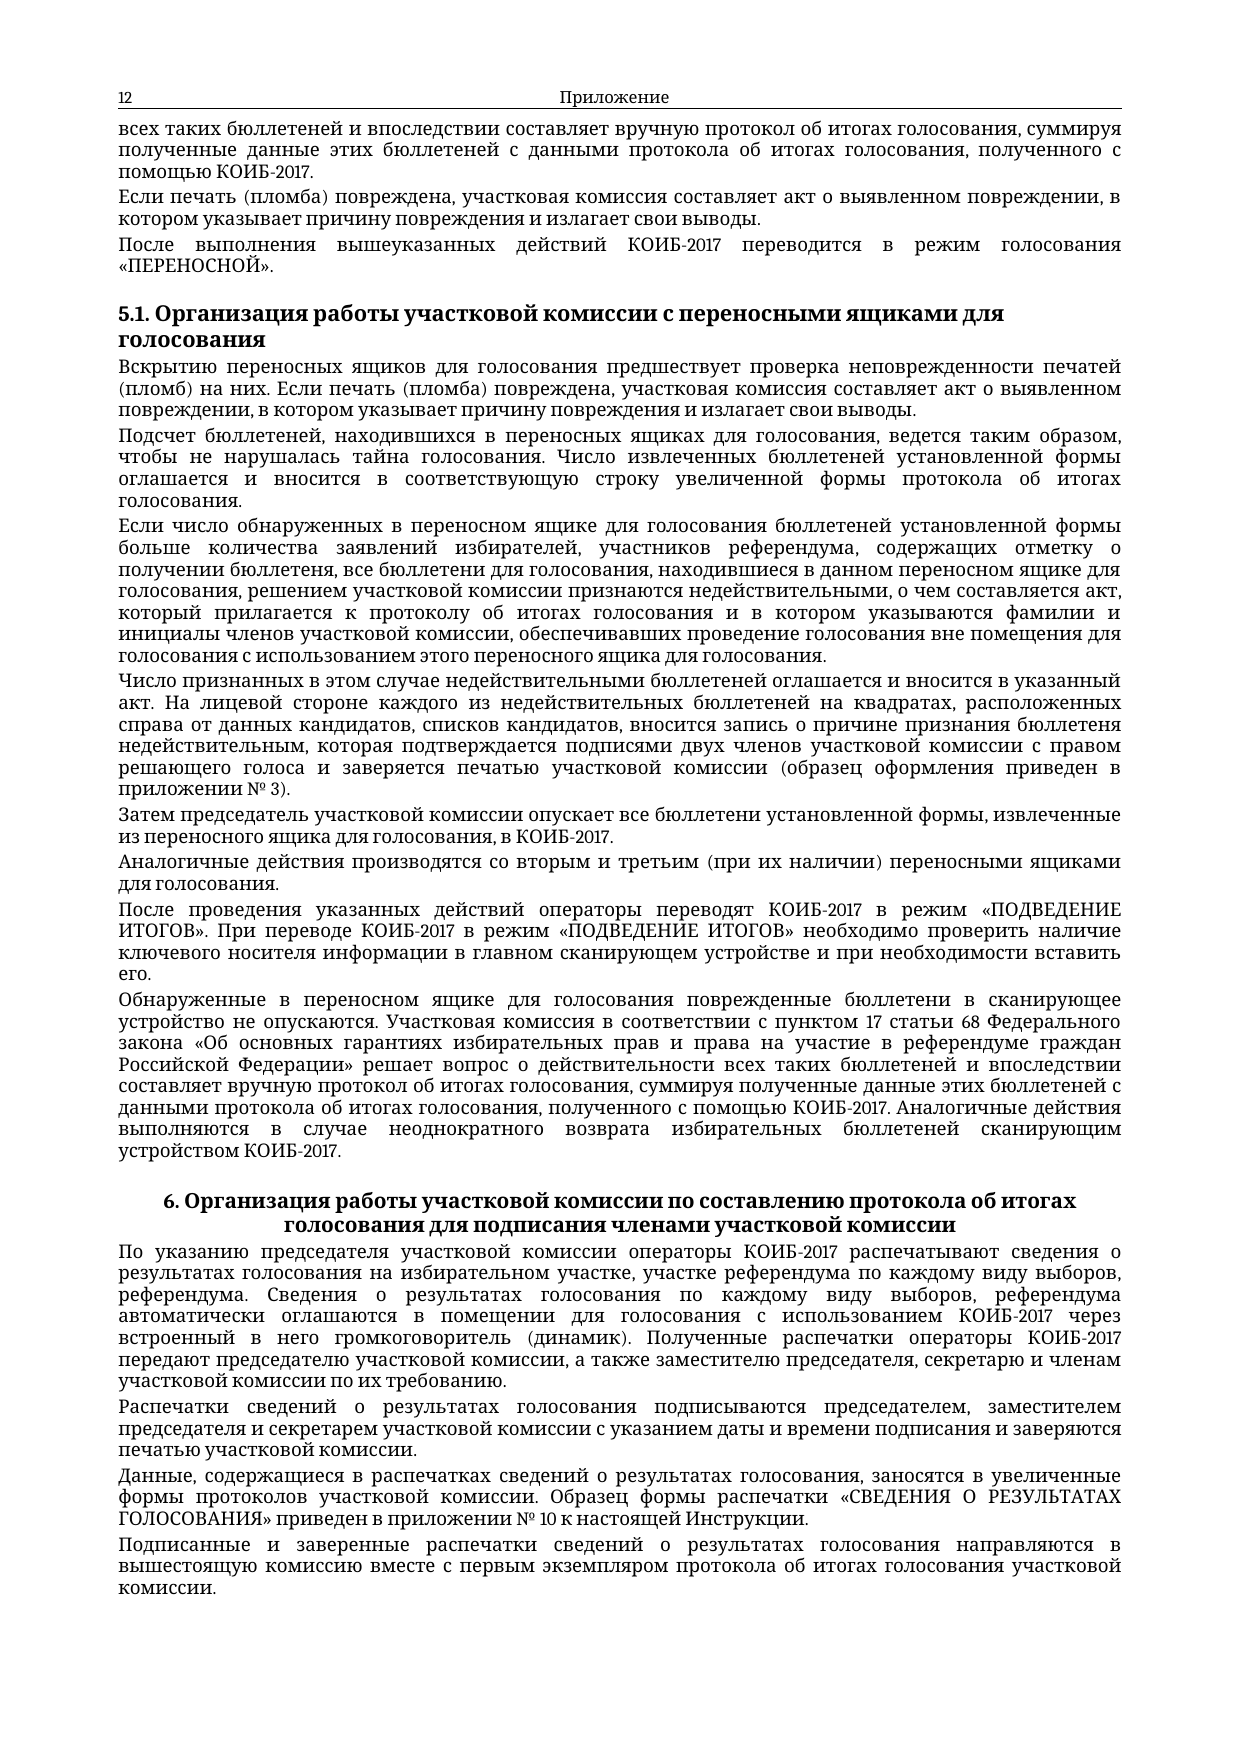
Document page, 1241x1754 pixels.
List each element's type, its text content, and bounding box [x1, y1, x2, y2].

text По указанию председателя участковой комиссии операторы КОИБ-2017 распечатывают сведения о результатах голосования на избирательном участке, участке референдума по каждому виду выборов, референдума. Сведения о результатах голосования по каждому виду выборов, референдума автоматически оглашаются в помещении для голосования с использованием КОИБ-2017 через встроенный в него громкоговоритель (динамик). Полученные распечатки операторы КОИБ-2017 передают председателю участковой комиссии, а также заместителю председателя, секретарю и членам участковой комиссии по их требованию. [118, 1241, 1122, 1392]
subtitle 5.1. Организация работы участковой комиссии с переносными ящиками для голосования [118, 302, 1122, 352]
text Обнаруженные в переносном ящике для голосования поврежденные бюллетени в сканирующее устройство не опускаются. Участковая комиссия в соответствии с пунктом 17 статьи 68 Федерального закона «Об основных гарантиях избирательных прав и права на участие в референдуме граждан Российской Федерации» решает вопрос о действительности всех таких бюллетеней и впоследствии составляет вручную протокол об итогах голосования, суммируя полученные данные этих бюллетеней с данными протокола об итогах голосования, полученного с помощью КОИБ-2017. Аналогичные действия выполняются в случае неоднократного возврата избирательных бюллетеней сканирующим устройством КОИБ-2017. [118, 989, 1122, 1162]
subtitle 6. Организация работы участковой комиссии по составлению протокола об итогах голосования для подписания членами участковой комиссии [118, 1189, 1122, 1237]
text Распечатки сведений о результатах голосования подписываются председателем, заместителем председателя и секретарем участковой комиссии с указанием даты и времени подписания и заверяются печатью участковой комиссии. [118, 1396, 1122, 1461]
text Число признанных в этом случае недействительными бюллетеней оглашается и вносится в указанный акт. На лицевой стороне каждого из недействительных бюллетеней на квадратах, расположенных справа от данных кандидатов, списков кандидатов, вносится запись о причине признания бюллетеня недействительным, которая подтверждается подписями двух членов участковой комиссии с правом решающего голоса и заверяется печатью участковой комиссии (образец оформления приведен в приложении № 3). [118, 671, 1122, 800]
text всех таких бюллетеней и впоследствии составляет вручную протокол об итогах голосования, суммируя полученные данные этих бюллетеней с данными протокола об итогах голосования, полученного с помощью КОИБ-2017. [118, 118, 1122, 183]
text Если число обнаруженных в переносном ящике для голосования бюллетеней установленной формы больше количества заявлений избирателей, участников референдума, содержащих отметку о получении бюллетеня, все бюллетени для голосования, находившиеся в данном переносном ящике для голосования, решением участковой комиссии признаются недействительными, о чем составляется акт, который прилагается к протоколу об итогах голосования и в котором указываются фамилии и инициалы членов участковой комиссии, обеспечивавших проведение голосования вне помещения для голосования с использованием этого переносного ящика для голосования. [118, 516, 1122, 667]
text Вскрытию переносных ящиков для голосования предшествует проверка неповрежденности печатей (пломб) на них. Если печать (пломба) повреждена, участковая комиссия составляет акт о выявленном повреждении, в котором указывает причину повреждения и излагает свои выводы. [118, 357, 1122, 421]
text После проведения указанных действий операторы переводят КОИБ-2017 в режим «ПОДВЕДЕНИЕ ИТОГОВ». При переводе КОИБ-2017 в режим «ПОДВЕДЕНИЕ ИТОГОВ» необходимо проверить наличие ключевого носителя информации в главном сканирующем устройстве и при необходимости вставить его. [118, 899, 1122, 985]
text Затем председатель участковой комиссии опускает все бюллетени установленной формы, извлеченные из переносного ящика для голосования, в КОИБ-2017. [118, 804, 1122, 848]
text Если печать (пломба) повреждена, участковая комиссия составляет акт о выявленном повреждении, в котором указывает причину повреждения и излагает свои выводы. [118, 187, 1122, 230]
text Подписанные и заверенные распечатки сведений о результатах голосования направляются в вышестоящую комиссию вместе с первым экземпляром протокола об итогах голосования участковой комиссии. [118, 1534, 1122, 1599]
text Аналогичные действия производятся со вторым и третьим (при их наличии) переносными ящиками для голосования. [118, 852, 1122, 895]
text После выполнения вышеуказанных действий КОИБ-2017 переводится в режим голосования «ПЕРЕНОСНОЙ». [118, 234, 1122, 277]
text Данные, содержащиеся в распечатках сведений о результатах голосования, заносятся в увеличенные формы протоколов участковой комиссии. Образец формы распечатки «СВЕДЕНИЯ О РЕЗУЛЬТАТАХ ГОЛОСОВАНИЯ» приведен в приложении № 10 к настоящей Инструкции. [118, 1465, 1122, 1530]
text Подсчет бюллетеней, находившихся в переносных ящиках для голосования, ведется таким образом, чтобы не нарушалась тайна голосования. Число извлеченных бюллетеней установленной формы оглашается и вносится в соответствующую строку увеличенной формы протокола об итогах голосования. [118, 426, 1122, 512]
